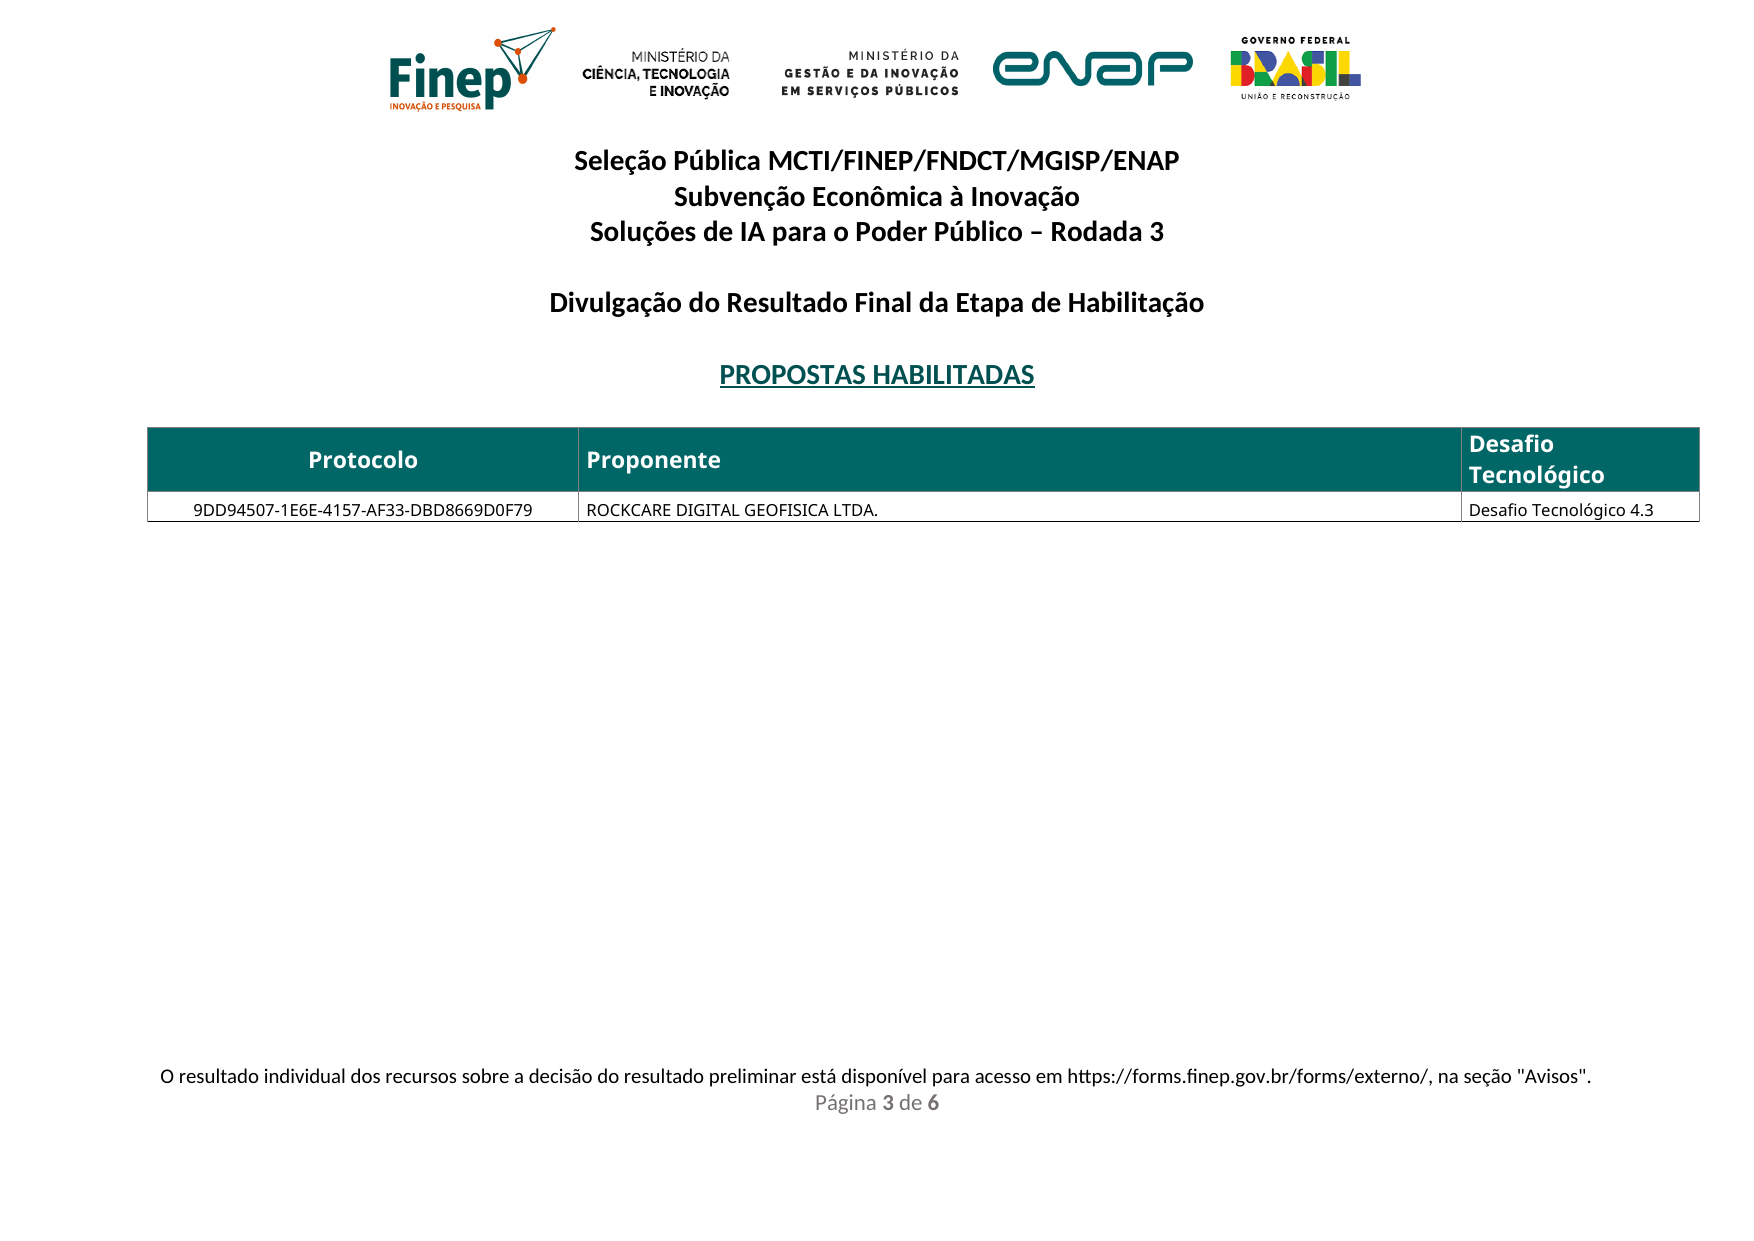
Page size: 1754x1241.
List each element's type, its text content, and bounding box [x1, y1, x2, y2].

table_cell Desafio Tecnológico 4.3 [1462, 492, 1699, 521]
table_cell Desafio Tecnológico [1462, 428, 1699, 491]
table_cell Protocolo [148, 428, 578, 491]
table_cell Proponente [579, 428, 1461, 491]
table_cell 9DD94507-1E6E-4157-AF33-DBD8669D0F79 [148, 492, 578, 521]
table_cell ROCKCARE DIGITAL GEOFISICA LTDA. [579, 492, 1461, 521]
